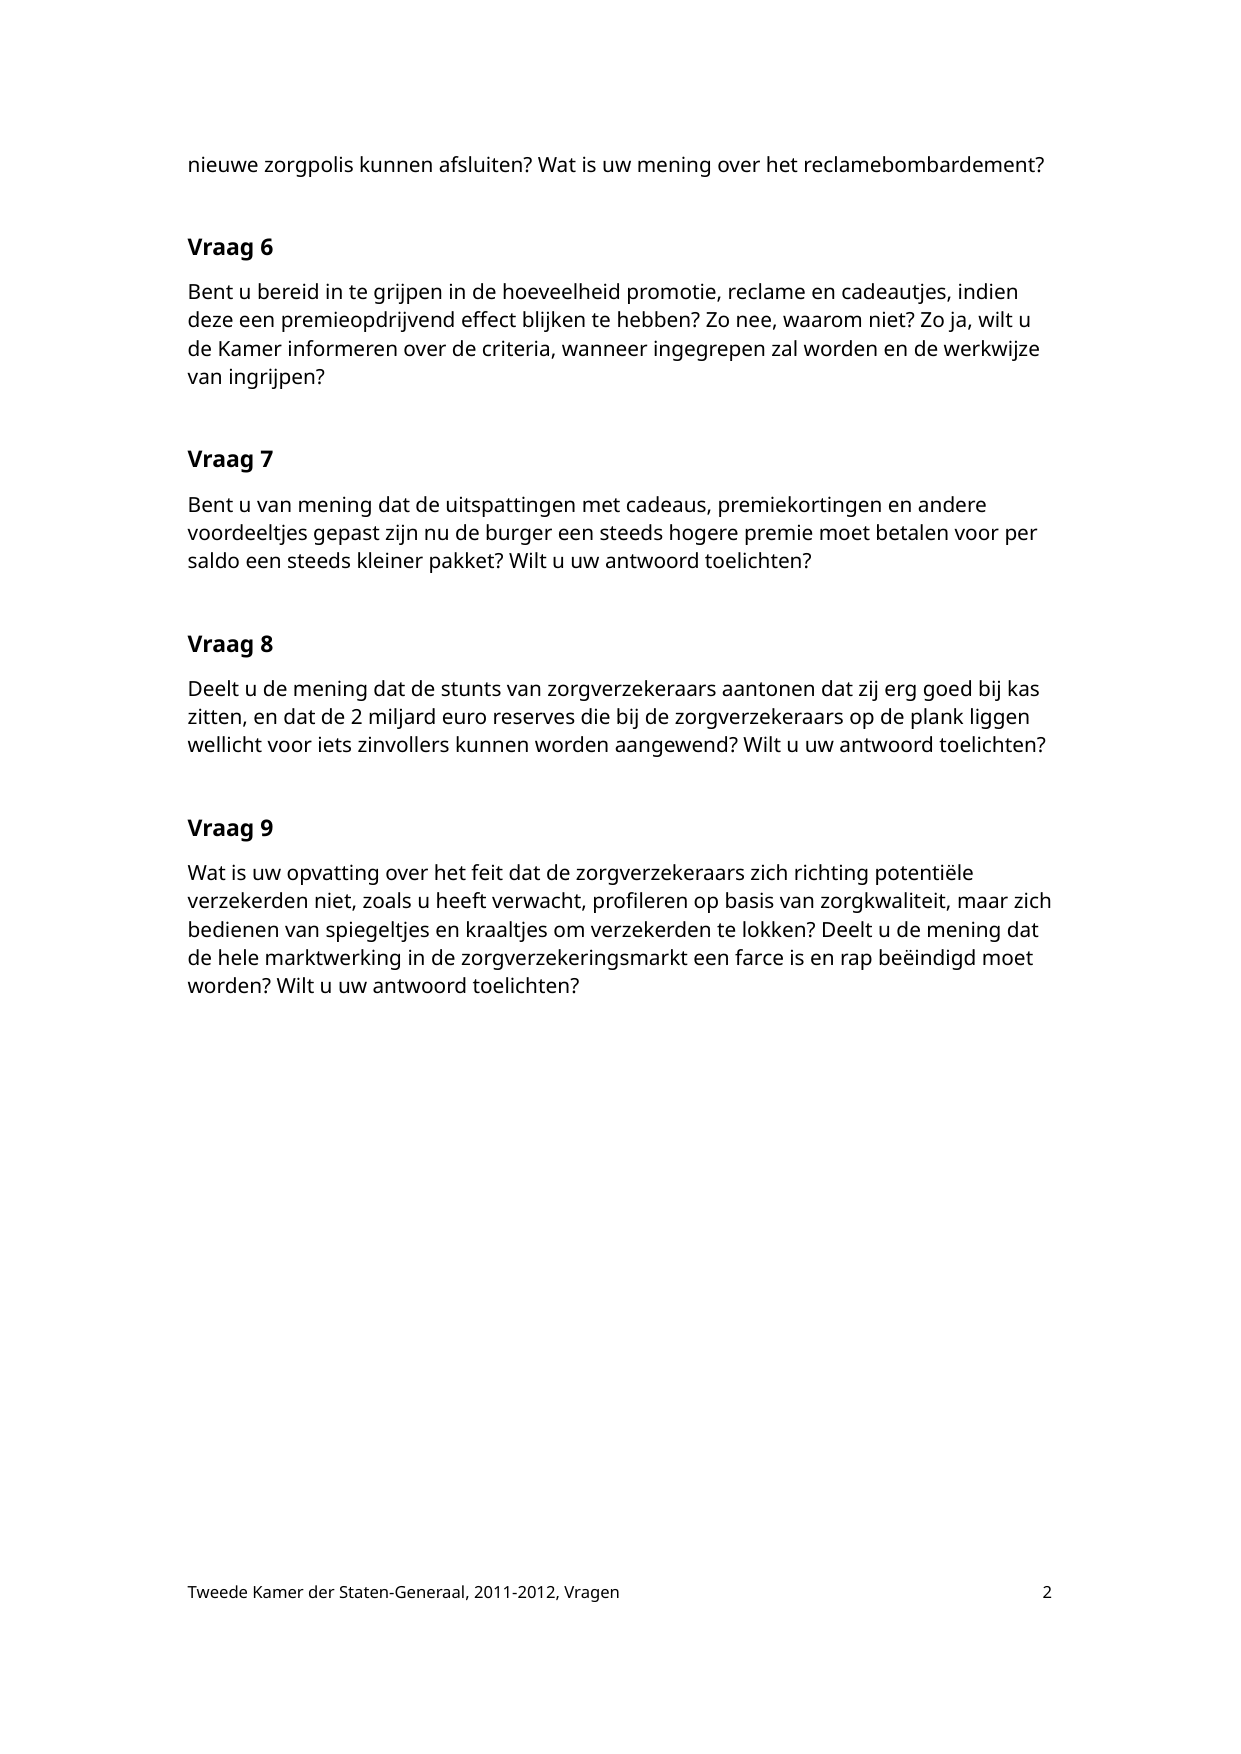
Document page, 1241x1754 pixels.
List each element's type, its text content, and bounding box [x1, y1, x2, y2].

text nieuwe zorgpolis kunnen afsluiten? Wat is uw mening over het reclamebombardement? [187, 150, 1053, 178]
subtitle Vraag 6 [187, 231, 1053, 262]
text Deelt u de mening dat de stunts van zorgverzekeraars aantonen dat zij erg goed bij kas zitten, en dat de 2 miljard euro reserves die bij de zorgverzekeraars op de plank liggen wellicht voor iets zinvollers kunnen worden aangewend? Wilt u uw antwoord toelichten? [187, 674, 1053, 759]
text Bent u bereid in te grijpen in de hoeveelheid promotie, reclame en cadeautjes, indien deze een premieopdrijvend effect blijken te hebben? Zo nee, waarom niet? Zo ja, wilt u de Kamer informeren over de criteria, wanneer ingegrepen zal worden en de werkwijze van ingrijpen? [187, 277, 1053, 391]
subtitle Vraag 7 [187, 443, 1053, 475]
text Bent u van mening dat de uitspattingen met cadeaus, premiekortingen en andere voordeeltjes gepast zijn nu de burger een steeds hogere premie moet betalen voor per saldo een steeds kleiner pakket? Wilt u uw antwoord toelichten? [187, 490, 1053, 575]
subtitle Vraag 9 [187, 812, 1053, 843]
text Wat is uw opvatting over het feit dat de zorgverzekeraars zich richting potentiële verzekerden niet, zoals u heeft verwacht, profileren op basis van zorgkwaliteit, maar zich bedienen van spiegeltjes en kraaltjes om verzekerden te lokken? Deelt u de mening dat de hele marktwerking in de zorgverzekeringsmarkt een farce is en rap beëindigd moet worden? Wilt u uw antwoord toelichten? [187, 858, 1053, 1000]
subtitle Vraag 8 [187, 627, 1053, 659]
